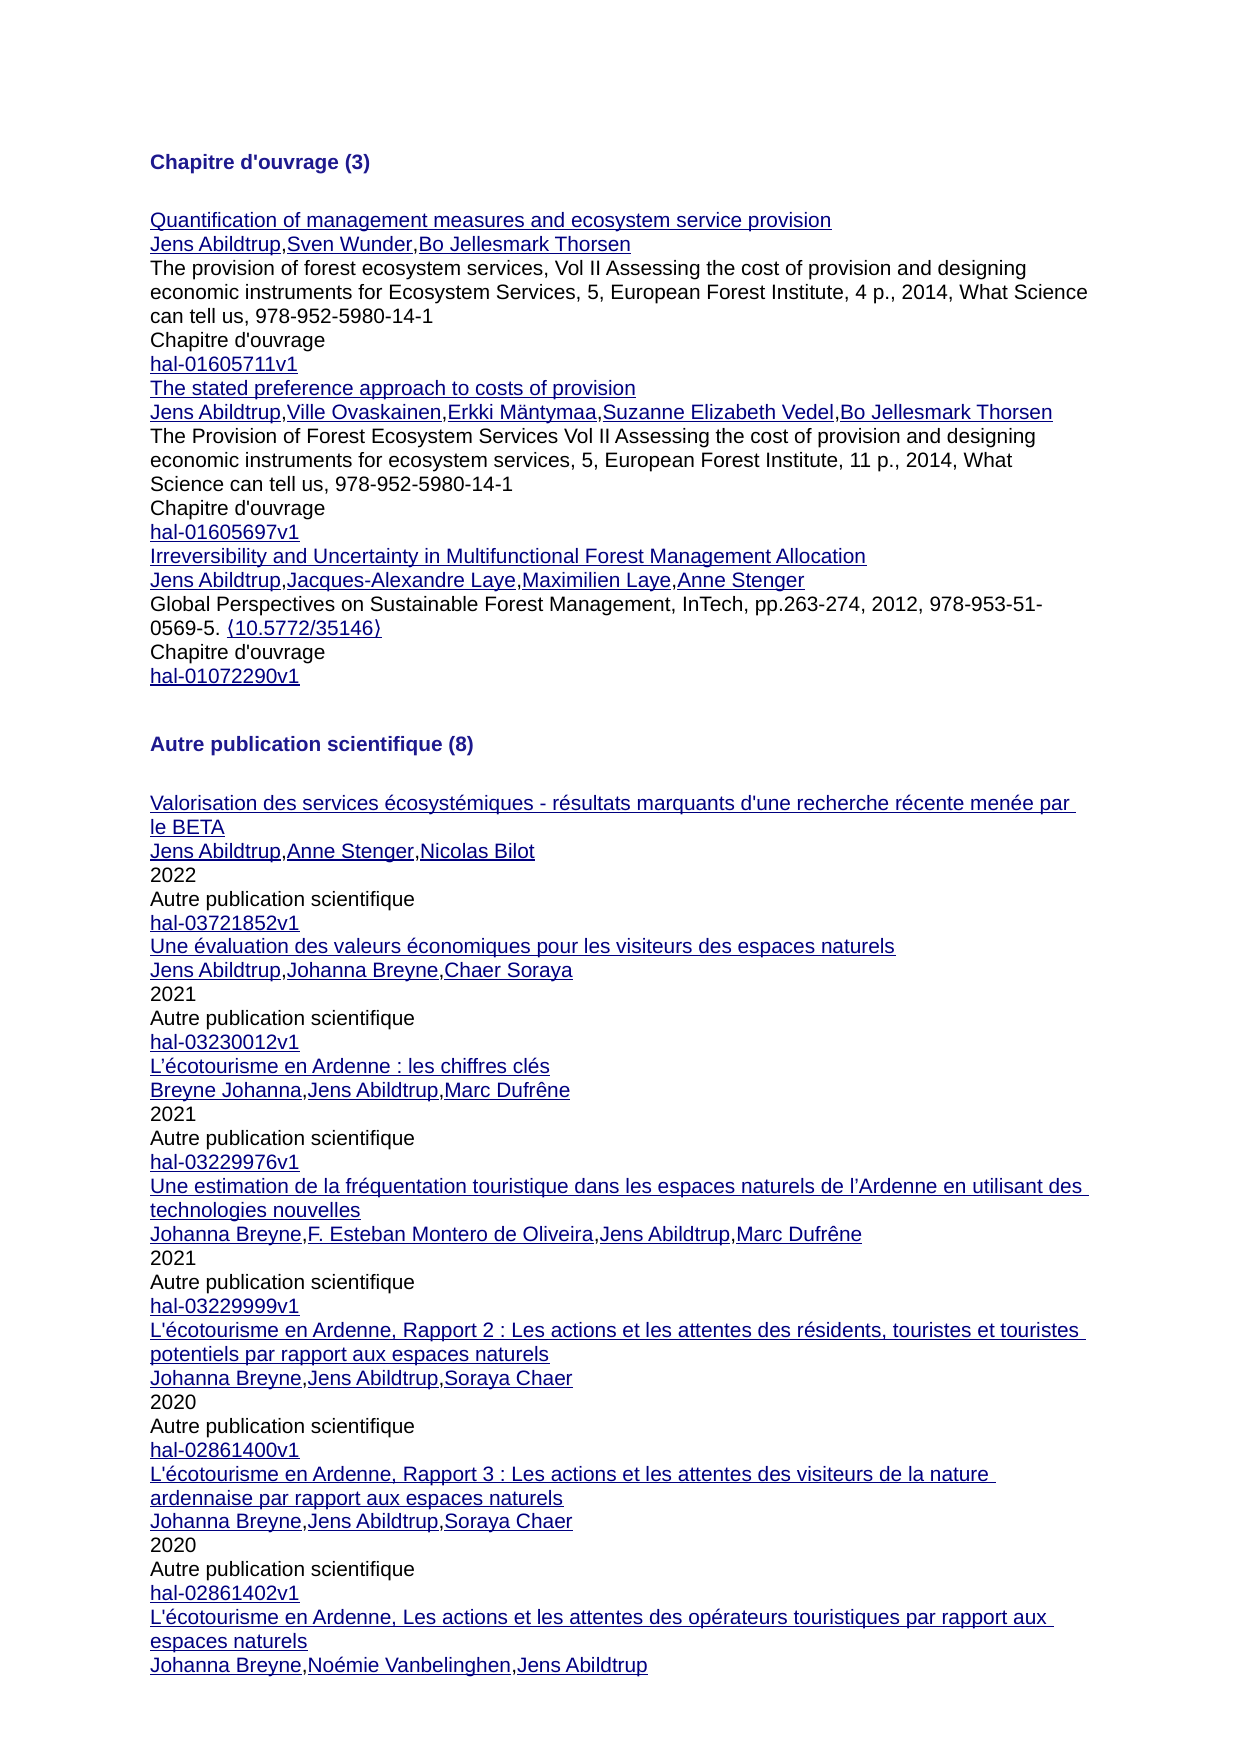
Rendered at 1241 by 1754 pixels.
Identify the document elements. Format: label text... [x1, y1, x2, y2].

table_cell L’écotourisme en Ardenne : les chiffres clés Breyne Johanna,Jens Abildtrup,Marc Dufrêne 2021 Autre publication scientifique hal-03229976v1 [150, 1054, 1090, 1174]
table_cell The stated preference approach to costs of provision Jens Abildtrup,Ville Ovaskainen,Erkki Mäntymaa,Suzanne Elizabeth Vedel,Bo Jellesmark Thorsen The Provision of Forest Ecosystem Services Vol II Assessing the cost of provision and designing economic instruments for ecosystem services, 5, European Forest Institute, 11 p., 2014, What Science can tell us, 978-952-5980-14-1 Chapitre d'ouvrage hal-01605697v1 [150, 376, 1090, 544]
subtitle Chapitre d'ouvrage (3) [150, 150, 1090, 174]
table_cell Une évaluation des valeurs économiques pour les visiteurs des espaces naturels Jens Abildtrup,Johanna Breyne,Chaer Soraya 2021 Autre publication scientifique hal-03230012v1 [150, 934, 1090, 1054]
table_header Quantification of management measures and ecosystem service provision Jens Abildtrup,Sven Wunder,Bo Jellesmark Thorsen The provision of forest ecosystem services, Vol II Assessing the cost of provision and designing economic instruments for Ecosystem Services, 5, European Forest Institute, 4 p., 2014, What Science can tell us, 978-952-5980-14-1 Chapitre d'ouvrage hal-01605711v1 [150, 208, 1090, 376]
table_cell Irreversibility and Uncertainty in Multifunctional Forest Management Allocation Jens Abildtrup,Jacques-Alexandre Laye,Maximilien Laye,Anne Stenger Global Perspectives on Sustainable Forest Management, InTech, pp.263-274, 2012, 978-953-51-0569-5. ⟨10.5772/35146⟩ Chapitre d'ouvrage hal-01072290v1 [150, 544, 1090, 687]
table_cell Une estimation de la fréquentation touristique dans les espaces naturels de l’Ardenne en utilisant des technologies nouvelles Johanna Breyne,F. Esteban Montero de Oliveira,Jens Abildtrup,Marc Dufrêne 2021 Autre publication scientifique hal-03229999v1 [150, 1174, 1090, 1318]
subtitle Autre publication scientifique (8) [150, 732, 1090, 756]
table_cell L'écotourisme en Ardenne, Rapport 2 : Les actions et les attentes des résidents, touristes et touristes potentiels par rapport aux espaces naturels Johanna Breyne,Jens Abildtrup,Soraya Chaer 2020 Autre publication scientifique hal-02861400v1 [150, 1318, 1090, 1461]
table_header Valorisation des services écosystémiques - résultats marquants d'une recherche récente menée par le BETA Jens Abildtrup,Anne Stenger,Nicolas Bilot 2022 Autre publication scientifique hal-03721852v1 [150, 791, 1090, 934]
table_cell L'écotourisme en Ardenne, Rapport 3 : Les actions et les attentes des visiteurs de la nature ardennaise par rapport aux espaces naturels Johanna Breyne,Jens Abildtrup,Soraya Chaer 2020 Autre publication scientifique hal-02861402v1 [150, 1461, 1090, 1605]
table_cell L'écotourisme en Ardenne, Les actions et les attentes des opérateurs touristiques par rapport aux espaces naturels Johanna Breyne,Noémie Vanbelinghen,Jens Abildtrup [150, 1605, 1090, 1677]
